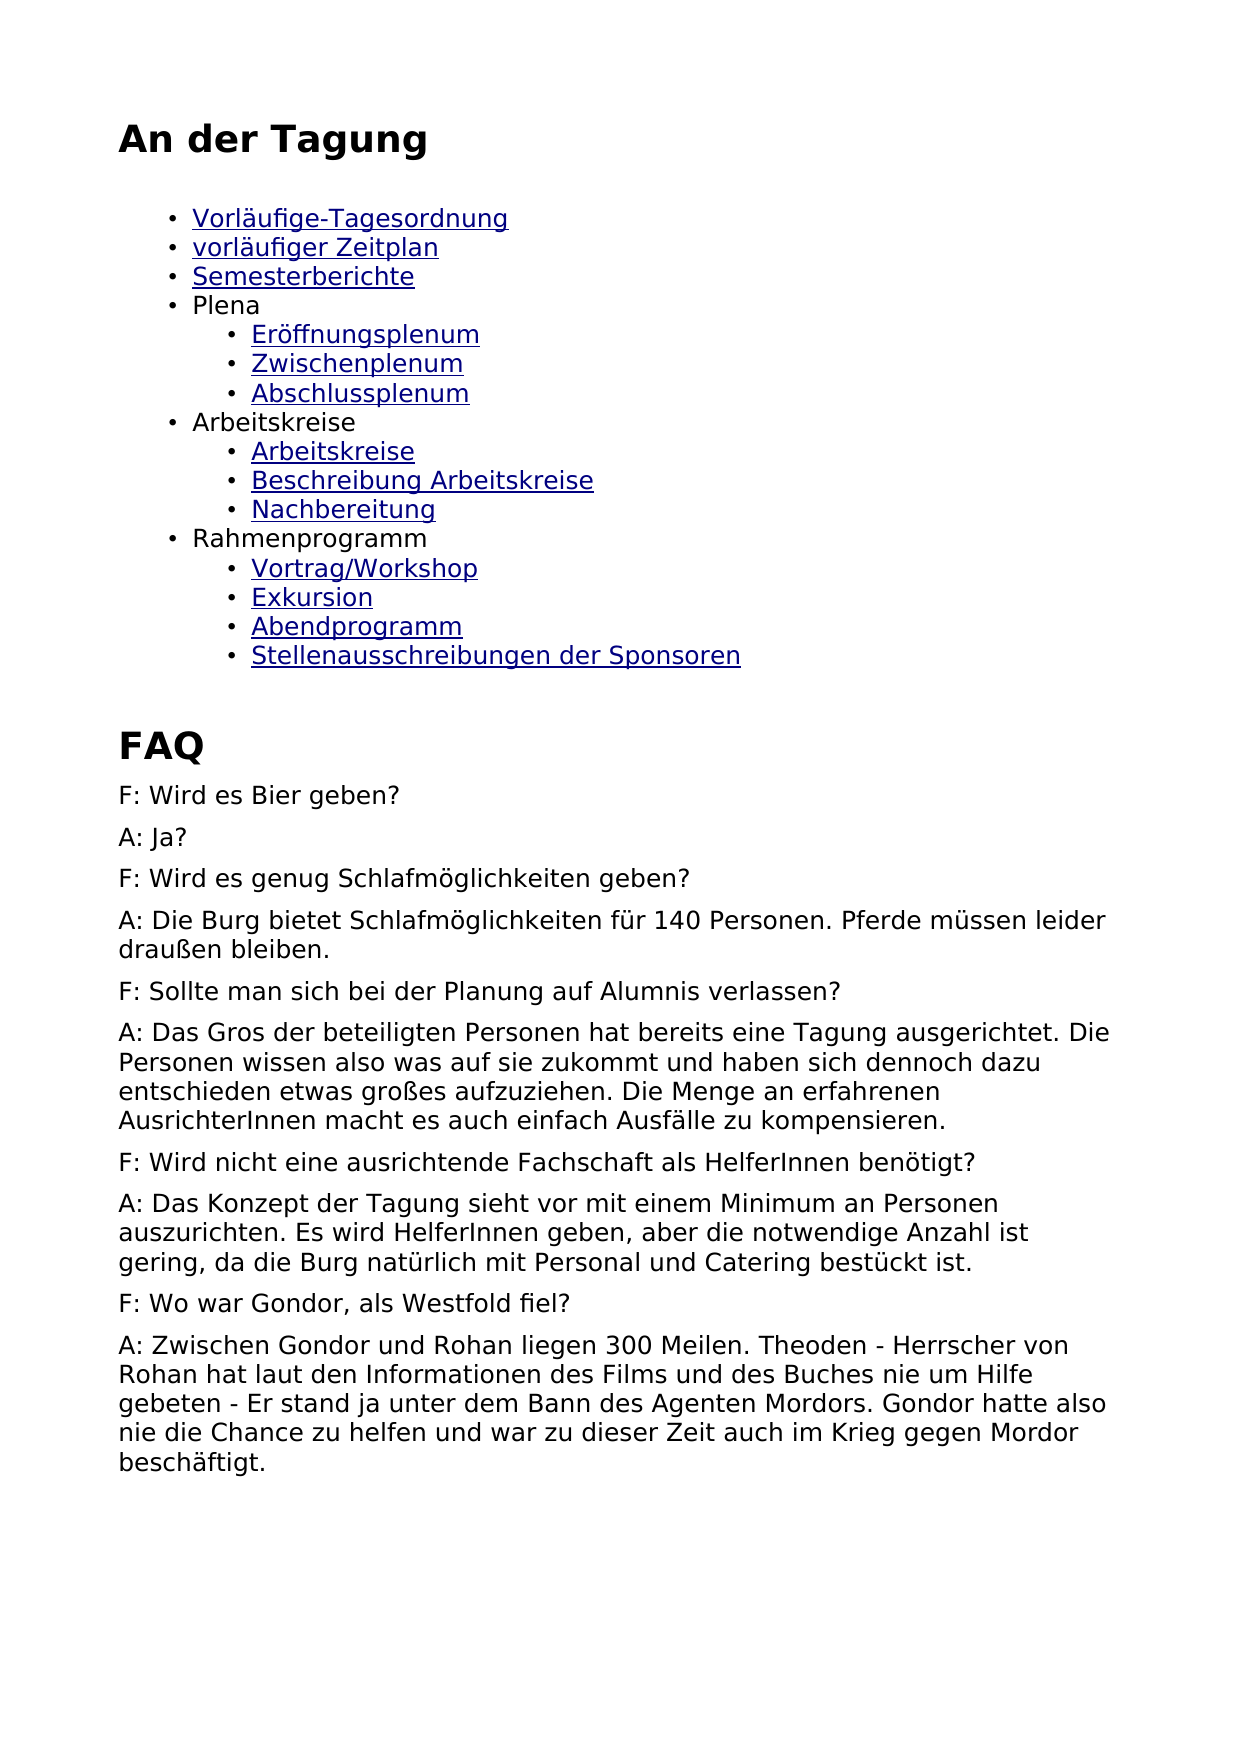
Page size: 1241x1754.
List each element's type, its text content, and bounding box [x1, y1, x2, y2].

list Arbeitskreise [177, 408, 1122, 437]
list Stellenausschreibungen der Sponsoren [236, 641, 1122, 670]
subtitle An der Tagung [118, 118, 1122, 162]
text A: Das Konzept der Tagung sieht vor mit einem Minimum an Personen auszurichten. Es wird HelferInnen geben, aber die notwendige Anzahl ist gering, da die Burg natürlich mit Personal und Catering bestückt ist. [118, 1189, 1122, 1277]
text A: Das Gros der beteiligten Personen hat bereits eine Tagung ausgerichtet. Die Personen wissen also was auf sie zukommt und haben sich dennoch dazu entschieden etwas großes aufzuziehen. Die Menge an erfahrenen AusrichterInnen macht es auch einfach Ausfälle zu kompensieren. [118, 1018, 1122, 1135]
list Plena [177, 291, 1122, 320]
text F: Wird es Bier geben? [118, 781, 1122, 810]
list vorläufiger Zeitplan [177, 233, 1122, 262]
subtitle FAQ [118, 725, 1122, 768]
list Abendprogramm [236, 612, 1122, 641]
list Semesterberichte [177, 262, 1122, 291]
list Zwischenplenum [236, 349, 1122, 379]
list Abschlussplenum [236, 379, 1122, 408]
list Arbeitskreise [236, 437, 1122, 466]
text F: Wo war Gondor, als Westfold fiel? [118, 1289, 1122, 1318]
text F: Wird nicht eine ausrichtende Fachschaft als HelferInnen benötigt? [118, 1148, 1122, 1177]
list Vortrag/Workshop [236, 554, 1122, 583]
list Nachbereitung [236, 495, 1122, 524]
list Beschreibung Arbeitskreise [236, 466, 1122, 495]
list Eröffnungsplenum [236, 320, 1122, 349]
text F: Sollte man sich bei der Planung auf Alumnis verlassen? [118, 977, 1122, 1006]
text F: Wird es genug Schlafmöglichkeiten geben? [118, 864, 1122, 893]
list Rahmenprogramm [177, 524, 1122, 554]
text A: Die Burg bietet Schlafmöglichkeiten für 140 Personen. Pferde müssen leider draußen bleiben. [118, 906, 1122, 964]
text A: Zwischen Gondor und Rohan liegen 300 Meilen. Theoden - Herrscher von Rohan hat laut den Informationen des Films und des Buches nie um Hilfe gebeten - Er stand ja unter dem Bann des Agenten Mordors. Gondor hatte also nie die Chance zu helfen und war zu dieser Zeit auch im Krieg gegen Mordor beschäftigt. [118, 1331, 1122, 1477]
text A: Ja? [118, 823, 1122, 852]
list Vorläufige-Tagesordnung [177, 204, 1122, 233]
list Exkursion [236, 583, 1122, 612]
